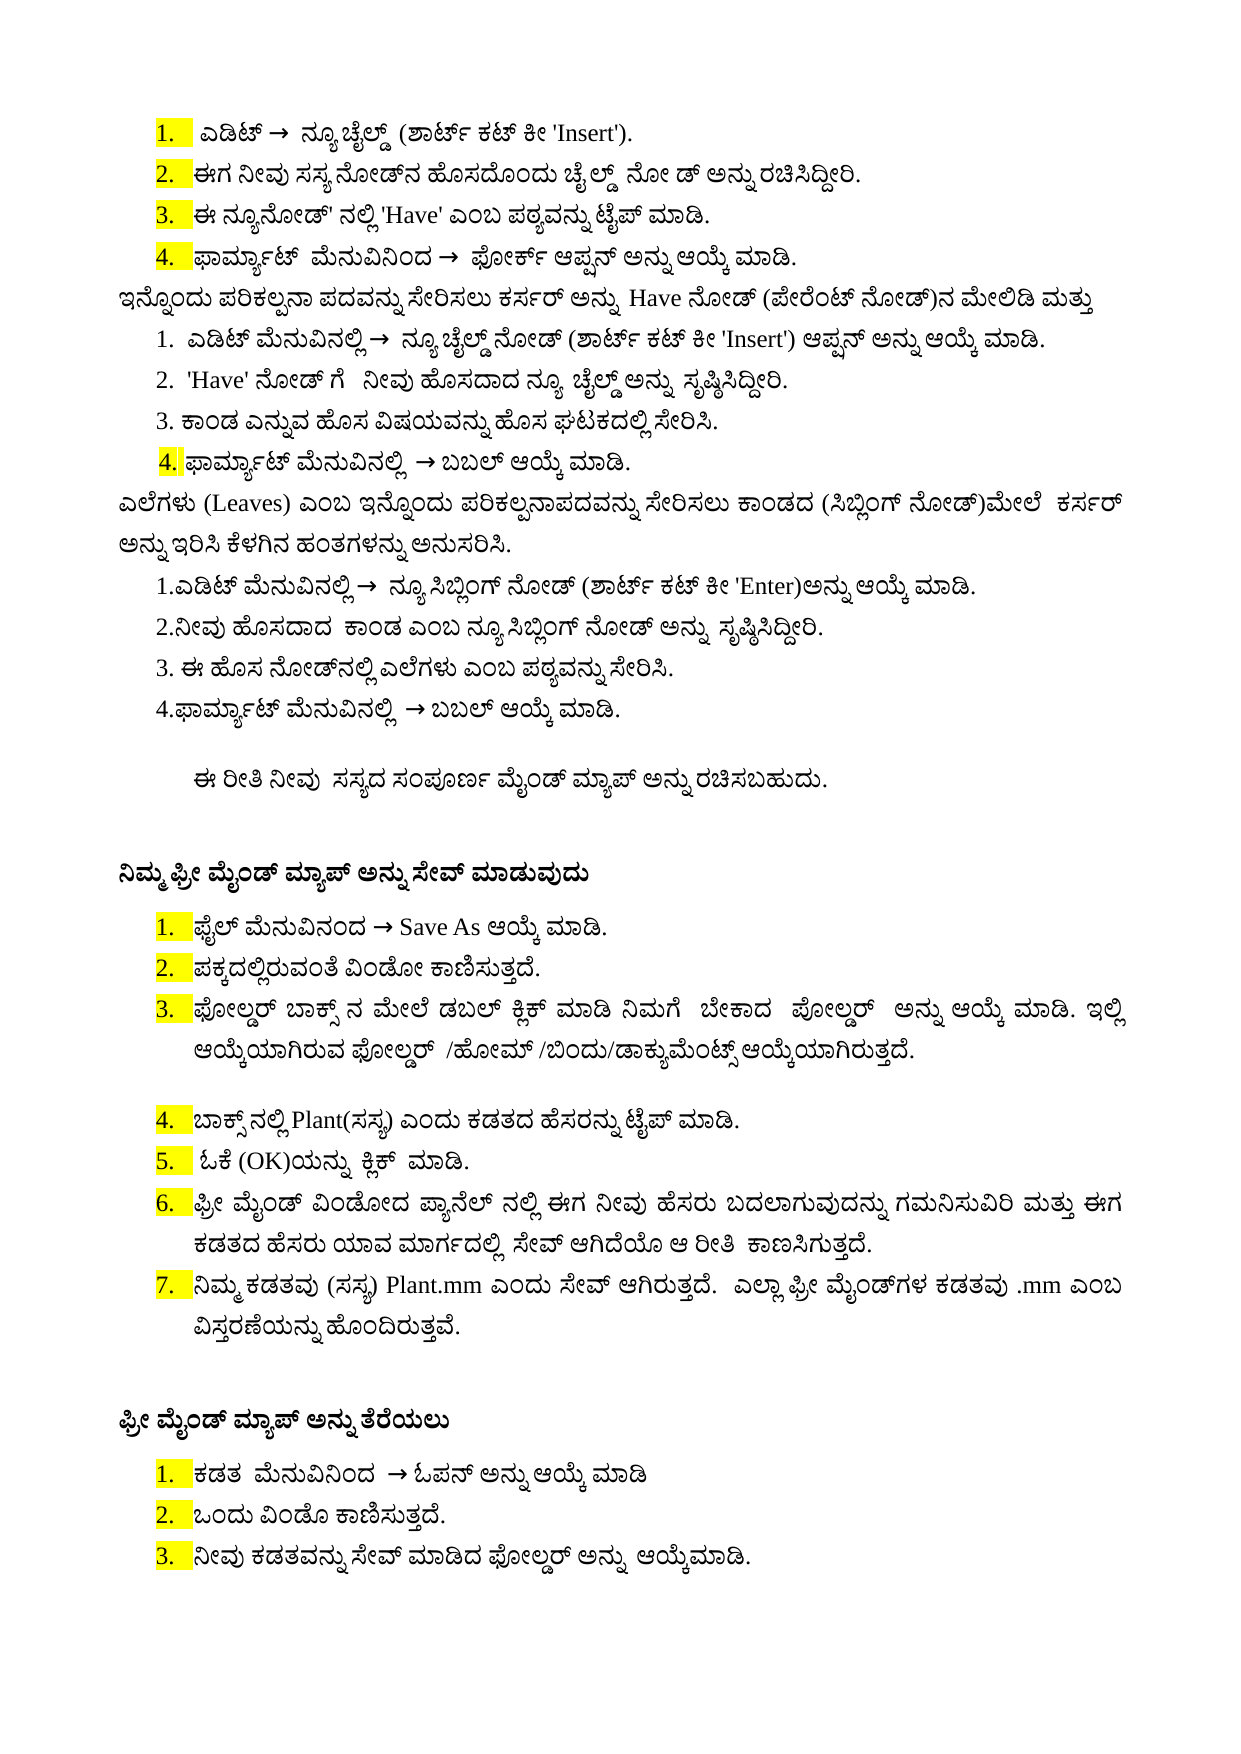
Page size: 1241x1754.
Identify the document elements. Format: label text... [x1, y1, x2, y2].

list ಈ ನ್ಯೂನೋಡ್' ನಲ್ಲಿ 'Have' ಎಂಬ ಪಠ್ಯವನ್ನು ಟೈಪ್‌ ಮಾಡಿ. [156, 200, 1122, 242]
list ಫೋಲ್ಡರ್ ಬಾಕ್ಸ್ ನ ಮೇಲೆ ಡಬಲ್ ಕ್ಲಿಕ್ ಮಾಡಿ ನಿಮಗೆ ಬೇಕಾದ ಪೋಲ್ಡರ್ ಅನ್ನು ಆಯ್ಕೆ ಮಾಡಿ. ಇಲ್ಲಿ ಆಯ್ಕೆಯಾಗಿರುವ ಫೋಲ್ಡರ್ /ಹೋಮ್ /ಬಿಂದು/ಡಾಕ್ಯುಮೆಂಟ್ಸ್ ಆಯ್ಕೆಯಾಗಿರುತ್ತದೆ. [156, 994, 1122, 1077]
subtitle ಫ್ರೀ ಮೈಂಡ್ ಮ್ಯಾಪ್ ಅನ್ನು ತೆರೆಯಲು [118, 1406, 1122, 1446]
list ಫ್ರೀ ಮೈಂಡ್ ವಿಂಡೋದ ಪ್ಯಾನೆಲ್‌ ನಲ್ಲಿ ಈಗ ನೀವು ಹೆಸರು ಬದಲಾಗುವುದನ್ನು ಗಮನಿಸುವಿರಿ ಮತ್ತು ಈಗ ಕಡತದ ಹೆಸರು ಯಾವ ಮಾರ್ಗದಲ್ಲಿ ಸೇವ್‌ ಆಗಿದೆಯೊ ಆ ರೀತಿ ಕಾಣಸಿಗುತ್ತದೆ. [156, 1188, 1122, 1270]
subtitle ನಿಮ್ಮ ಫ್ರೀ ಮೈಂಡ್ ಮ್ಯಾಪ್ ಅನ್ನು ಸೇವ್ ಮಾಡುವುದು [118, 859, 1122, 899]
text 3. ಕಾಂಡ ಎನ್ನುವ ಹೊಸ ವಿಷಯವನ್ನು ಹೊಸ ಘಟಕದಲ್ಲಿ ಸೇರಿಸಿ. [118, 406, 1122, 447]
text ಇನ್ನೊಂದು ಪರಿಕಲ್ಪನಾ ಪದವನ್ನು ಸೇರಿಸಲು ಕರ್ಸರ್‌ ಅನ್ನು Have ನೋಡ್‌ (ಪೇರೆಂಟ್ ನೋಡ್)ನ ಮೇಲಿಡಿ ಮತ್ತು [118, 283, 1122, 324]
text 2. 'Have' ನೋಡ್‌ ಗೆ ನೀವು ಹೊಸದಾದ ನ್ಯೂ ಚೈಲ್ಡ್ ಅನ್ನು ಸೃಷ್ಠಿಸಿದ್ದೀರಿ. [118, 365, 1122, 406]
list ಫಾರ್ಮ್ಯಾಟ್ ಮೆನುವಿನಿಂದ → ಫೋರ್ಕ್ ಆಪ್ಷನ್ ಅನ್ನು ಆಯ್ಕೆ ಮಾಡಿ. [156, 242, 1122, 283]
list ಈ ರೀತಿ ನೀವು ಸಸ್ಯದ ಸಂಪೂರ್ಣ ಮೈಂಡ್ ಮ್ಯಾಪ್ ಅನ್ನು ರಚಿಸಬಹುದು. [156, 764, 1122, 805]
text 4.ಫಾರ್ಮ್ಯಾಟ್ ಮೆನುವಿನಲ್ಲಿ → ಬಬಲ್ ಆಯ್ಕೆ ಮಾಡಿ. [118, 694, 1122, 735]
list ಬಾಕ್ಸ್ ನಲ್ಲಿ Plant(ಸಸ್ಯ) ಎಂದು ಕಡತದ ಹೆಸರನ್ನು ಟೈಪ್‌ ಮಾಡಿ. [156, 1105, 1122, 1146]
list ಪಕ್ಕದಲ್ಲಿರುವಂತೆ ವಿಂಡೋ ಕಾಣಿಸುತ್ತದೆ. [156, 953, 1122, 994]
list ಫೈಲ್ ಮೆನುವಿನಂದ → Save As ಆಯ್ಕೆ ಮಾಡಿ. [156, 912, 1122, 953]
list ಒಂದು ವಿಂಡೊ ಕಾಣಿಸುತ್ತದೆ. [156, 1500, 1122, 1541]
list ಈಗ ನೀವು ಸಸ್ಯ ನೋಡ್‌ನ ಹೊಸದೊಂದು ಚೈ ಲ್ಡ್ ನೋ ಡ್ ಅನ್ನು ರಚಿಸಿದ್ದೀರಿ. [156, 159, 1122, 200]
list ಕಡತ ಮೆನುವಿನಿಂದ → ಓಪನ್ ಅನ್ನು ಆಯ್ಕೆ ಮಾಡಿ [156, 1459, 1122, 1500]
text ಎಲೆಗಳು (Leaves) ಎಂಬ ಇನ್ನೊಂದು ಪರಿಕಲ್ಪನಾಪದವನ್ನು ಸೇರಿಸಲು ಕಾಂಡದ (ಸಿಬ್ಲಿಂಗ್ ನೋಡ್)ಮೇಲೆ ಕರ್ಸರ್‌ ಅನ್ನು ಇರಿಸಿ ಕೆಳಗಿನ ಹಂತಗಳನ್ನು ಅನುಸರಿಸಿ. [118, 488, 1122, 571]
list ಓಕೆ (OK)ಯನ್ನು ಕ್ಲಿಕ್ ಮಾಡಿ. [156, 1146, 1122, 1188]
text 2.ನೀವು ಹೊಸದಾದ ಕಾಂಡ ಎಂಬ ನ್ಯೂ ಸಿಬ್ಲಿಂಗ್‌ ನೋಡ್ ಅನ್ನು ಸೃಷ್ಠಿಸಿದ್ದೀರಿ. [118, 612, 1122, 653]
list ನೀವು ಕಡತವನ್ನು ಸೇವ್ ಮಾಡಿದ ಫೋಲ್ಡರ್ ಅನ್ನು ಆಯ್ಕೆಮಾಡಿ. [156, 1541, 1122, 1582]
list ಫಾರ್ಮ್ಯಾಟ್ ಮೆನುವಿನಲ್ಲಿ → ಬಬಲ್ ಆಯ್ಕೆ ಮಾಡಿ. [159, 447, 1122, 488]
list ನಿಮ್ಮ ಕಡತವು (ಸಸ್ಯ) Plant.mm ಎಂದು ಸೇವ್ ಆಗಿರುತ್ತದೆ. ಎಲ್ಲಾ ಫ್ರೀ ಮೈಂಡ್‌ಗಳ ಕಡತವು .mm ಎಂಬ ವಿಸ್ತರಣೆಯನ್ನು ಹೊಂದಿರುತ್ತವೆ. [156, 1270, 1122, 1352]
text 1. ಎಡಿಟ್ ಮೆನುವಿನಲ್ಲಿ → ನ್ಯೂ ಚೈಲ್ಡ್ ನೋಡ್ (ಶಾರ್ಟ್‌ ಕಟ್‌ ಕೀ 'Insert') ಆಪ್ಷನ್ ಅನ್ನು ಆಯ್ಕೆ ಮಾಡಿ. [118, 324, 1122, 365]
list ಎಡಿಟ್ → ನ್ಯೂ ಚೈಲ್ಡ್ (ಶಾರ್ಟ್‌ ಕಟ್‌ ಕೀ 'Insert'). [156, 118, 1122, 159]
text 1.ಎಡಿಟ್ ಮೆನುವಿನಲ್ಲಿ → ನ್ಯೂ ಸಿಬ್ಲಿಂಗ್‌ ನೋಡ್ (ಶಾರ್ಟ್‌ ಕಟ್‌ ಕೀ 'Enter)ಅನ್ನು ಆಯ್ಕೆ ಮಾಡಿ. [118, 571, 1122, 612]
text 3. ಈ ಹೊಸ ನೋಡ್‌ನಲ್ಲಿ ಎಲೆಗಳು ಎಂಬ ಪಠ್ಯವನ್ನು ಸೇರಿಸಿ. [118, 653, 1122, 694]
